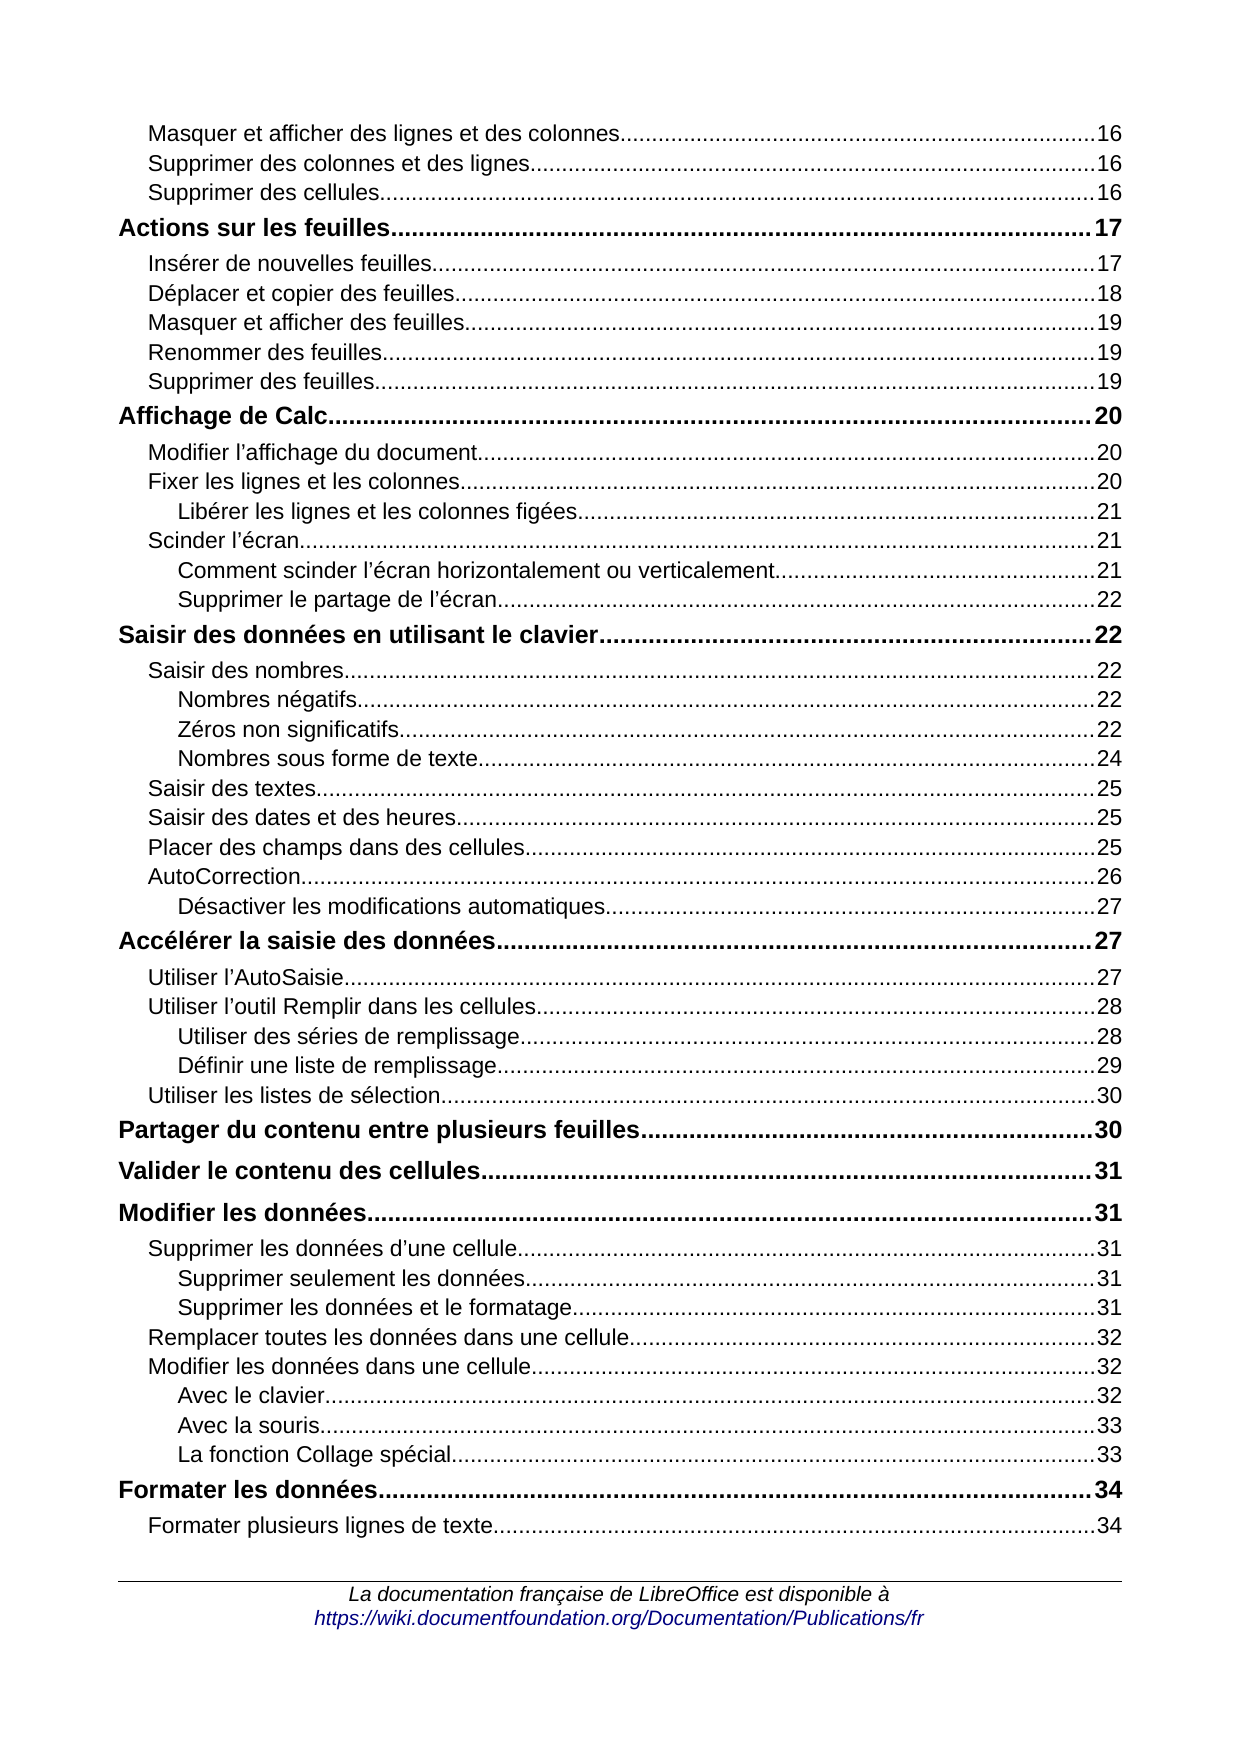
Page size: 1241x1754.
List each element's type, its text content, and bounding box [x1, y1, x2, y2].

text Supprimer le partage de l’écran 22 [177, 584, 1122, 613]
text Affichage de Calc 20 [118, 401, 1122, 431]
text Comment scinder l’écran horizontalement ou verticalement 21 [177, 554, 1122, 584]
text Avec la souris 33 [177, 1410, 1122, 1439]
text Accélérer la saisie des données 27 [118, 926, 1122, 956]
text Utiliser des séries de remplissage 28 [177, 1021, 1122, 1050]
text Scinder l’écran 21 [148, 525, 1122, 554]
text Libérer les lignes et les colonnes figées 21 [177, 496, 1122, 525]
text La fonction Collage spécial 33 [177, 1439, 1122, 1469]
text Zéros non significatifs 22 [177, 714, 1122, 743]
text Formater les données 34 [118, 1475, 1122, 1504]
text Saisir des dates et des heures 25 [148, 802, 1122, 832]
text Masquer et afficher des feuilles 19 [148, 307, 1122, 336]
text Supprimer seulement les données 31 [177, 1262, 1122, 1292]
text Avec le clavier 32 [177, 1380, 1122, 1410]
text Utiliser l’AutoSaisie 27 [148, 962, 1122, 991]
text Masquer et afficher des lignes et des colonnes 16 [148, 118, 1122, 148]
text Définir une liste de remplissage 29 [177, 1050, 1122, 1079]
text Désactiver les modifications automatiques 27 [177, 891, 1122, 920]
text Saisir des textes 25 [148, 773, 1122, 802]
text Partager du contenu entre plusieurs feuilles 30 [118, 1115, 1122, 1144]
text Nombres négatifs 22 [177, 684, 1122, 714]
text Placer des champs dans des cellules 25 [148, 832, 1122, 861]
text Modifier les données 31 [118, 1198, 1122, 1227]
text Insérer de nouvelles feuilles 17 [148, 248, 1122, 277]
text Supprimer les données et le formatage 31 [177, 1292, 1122, 1321]
text Supprimer des cellules 16 [148, 177, 1122, 207]
text Nombres sous forme de texte 24 [177, 743, 1122, 773]
text Remplacer toutes les données dans une cellule 32 [148, 1321, 1122, 1351]
text Saisir des nombres 22 [148, 655, 1122, 684]
text Formater plusieurs lignes de texte 34 [148, 1510, 1122, 1540]
text Renommer des feuilles 19 [148, 336, 1122, 366]
text Saisir des données en utilisant le clavier 22 [118, 619, 1122, 649]
text Supprimer les données d’une cellule 31 [148, 1233, 1122, 1262]
text Utiliser les listes de sélection 30 [148, 1079, 1122, 1109]
text Valider le contenu des cellules 31 [118, 1156, 1122, 1186]
text AutoCorrection 26 [148, 861, 1122, 891]
text Déplacer et copier des feuilles 18 [148, 277, 1122, 307]
text Modifier l’affichage du document 20 [148, 437, 1122, 466]
text Actions sur les feuilles 17 [118, 212, 1122, 242]
text Fixer les lignes et les colonnes 20 [148, 466, 1122, 496]
text Modifier les données dans une cellule 32 [148, 1351, 1122, 1380]
text Supprimer des colonnes et des lignes 16 [148, 148, 1122, 177]
text Supprimer des feuilles 19 [148, 366, 1122, 395]
text Utiliser l’outil Remplir dans les cellules 28 [148, 991, 1122, 1021]
